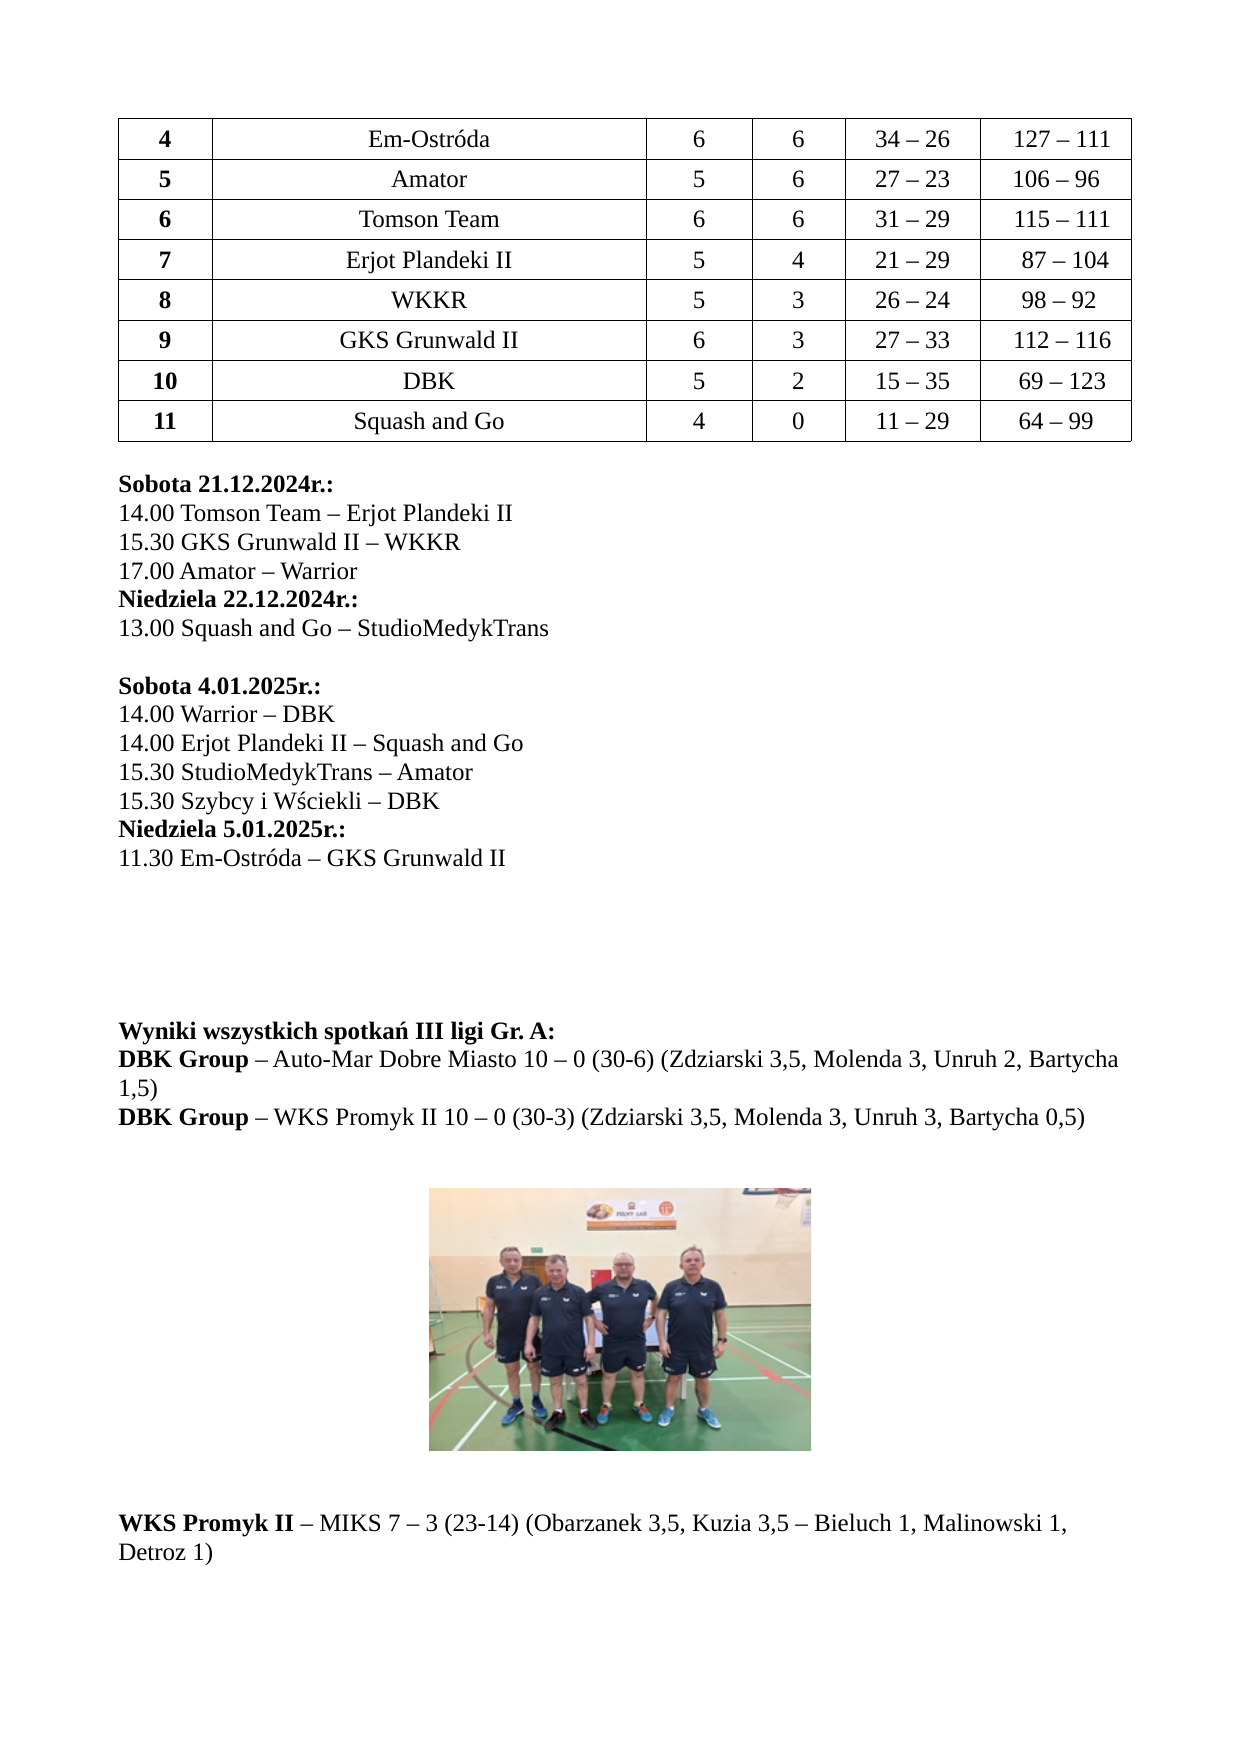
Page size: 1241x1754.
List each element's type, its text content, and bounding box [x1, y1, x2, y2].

table_cell 69 – 123 [981, 361, 1131, 400]
table_cell 115 – 111 [981, 200, 1131, 239]
table_cell WKKR [213, 280, 646, 320]
text 14.00 Warrior – DBK [118, 699, 1122, 728]
table_cell 6 [753, 160, 845, 199]
table_cell GKS Grunwald II [213, 321, 646, 360]
table_cell 112 – 116 [981, 321, 1131, 360]
table_cell 26 – 24 [846, 280, 980, 320]
table_cell Squash and Go [213, 401, 646, 441]
text 13.00 Squash and Go – StudioMedykTrans [118, 613, 1122, 642]
table_cell Amator [213, 160, 646, 199]
text DBK Group – Auto-Mar Dobre Miasto 10 – 0 (30-6) (Zdziarski 3,5, Molenda 3, Unruh 2, Bartycha 1,5) [118, 1044, 1122, 1102]
table_cell 106 – 96 [981, 160, 1131, 199]
table_cell 6 [753, 200, 845, 239]
table_cell 6 [647, 321, 752, 360]
text Wyniki wszystkich spotkań III ligi Gr. A: [118, 1016, 1122, 1044]
text DBK Group – WKS Promyk II 10 – 0 (30-3) (Zdziarski 3,5, Molenda 3, Unruh 3, Bartycha 0,5) [118, 1102, 1122, 1131]
table_cell 6 [647, 200, 752, 239]
table_cell 34 – 26 [846, 119, 980, 158]
table_cell 3 [753, 280, 845, 320]
text 14.00 Tomson Team – Erjot Plandeki II [118, 498, 1122, 527]
table_cell 2 [753, 361, 845, 400]
table_cell Erjot Plandeki II [213, 240, 646, 279]
table_cell 6 [647, 119, 752, 158]
table_cell DBK [213, 361, 646, 400]
table_cell 27 – 33 [846, 321, 980, 360]
table_cell 11 – 29 [846, 401, 980, 441]
table_cell 27 – 23 [846, 160, 980, 199]
table_cell 3 [753, 321, 845, 360]
table_cell 98 – 92 [981, 280, 1131, 320]
table_cell 4 [647, 401, 752, 441]
text Niedziela 5.01.2025r.: [118, 814, 1122, 843]
table_cell 31 – 29 [846, 200, 980, 239]
table_cell 4 [119, 119, 212, 158]
table_cell 5 [647, 160, 752, 199]
table_cell 9 [119, 321, 212, 360]
table_cell 0 [753, 401, 845, 441]
table_cell 87 – 104 [981, 240, 1131, 279]
table_cell 8 [119, 280, 212, 320]
text 17.00 Amator – Warrior [118, 556, 1122, 584]
table_cell 10 [119, 361, 212, 400]
text Sobota 21.12.2024r.: [118, 469, 1122, 498]
text 15.30 StudioMedykTrans – Amator [118, 757, 1122, 786]
text 15.30 Szybcy i Wściekli – DBK [118, 786, 1122, 814]
text Sobota 4.01.2025r.: [118, 671, 1122, 699]
table_cell 15 – 35 [846, 361, 980, 400]
table_cell 5 [647, 280, 752, 320]
text 11.30 Em-Ostróda – GKS Grunwald II [118, 843, 1122, 872]
table_cell 6 [119, 200, 212, 239]
text Niedziela 22.12.2024r.: [118, 584, 1122, 613]
table_cell 6 [753, 119, 845, 158]
table_cell 64 – 99 [981, 401, 1131, 441]
text WKS Promyk II – MIKS 7 – 3 (23-14) (Obarzanek 3,5, Kuzia 3,5 – Bieluch 1, Malinowski 1, Detroz 1) [118, 1508, 1122, 1565]
table_cell 7 [119, 240, 212, 279]
table_cell 4 [753, 240, 845, 279]
table_cell Em-Ostróda [213, 119, 646, 158]
table_cell 5 [647, 240, 752, 279]
table_cell Tomson Team [213, 200, 646, 239]
table_cell 5 [119, 160, 212, 199]
picture [429, 1188, 812, 1451]
text 14.00 Erjot Plandeki II – Squash and Go [118, 728, 1122, 757]
table_cell 5 [647, 361, 752, 400]
text 15.30 GKS Grunwald II – WKKR [118, 527, 1122, 556]
table_cell 21 – 29 [846, 240, 980, 279]
table_cell 127 – 111 [981, 119, 1131, 158]
table_cell 11 [119, 401, 212, 441]
